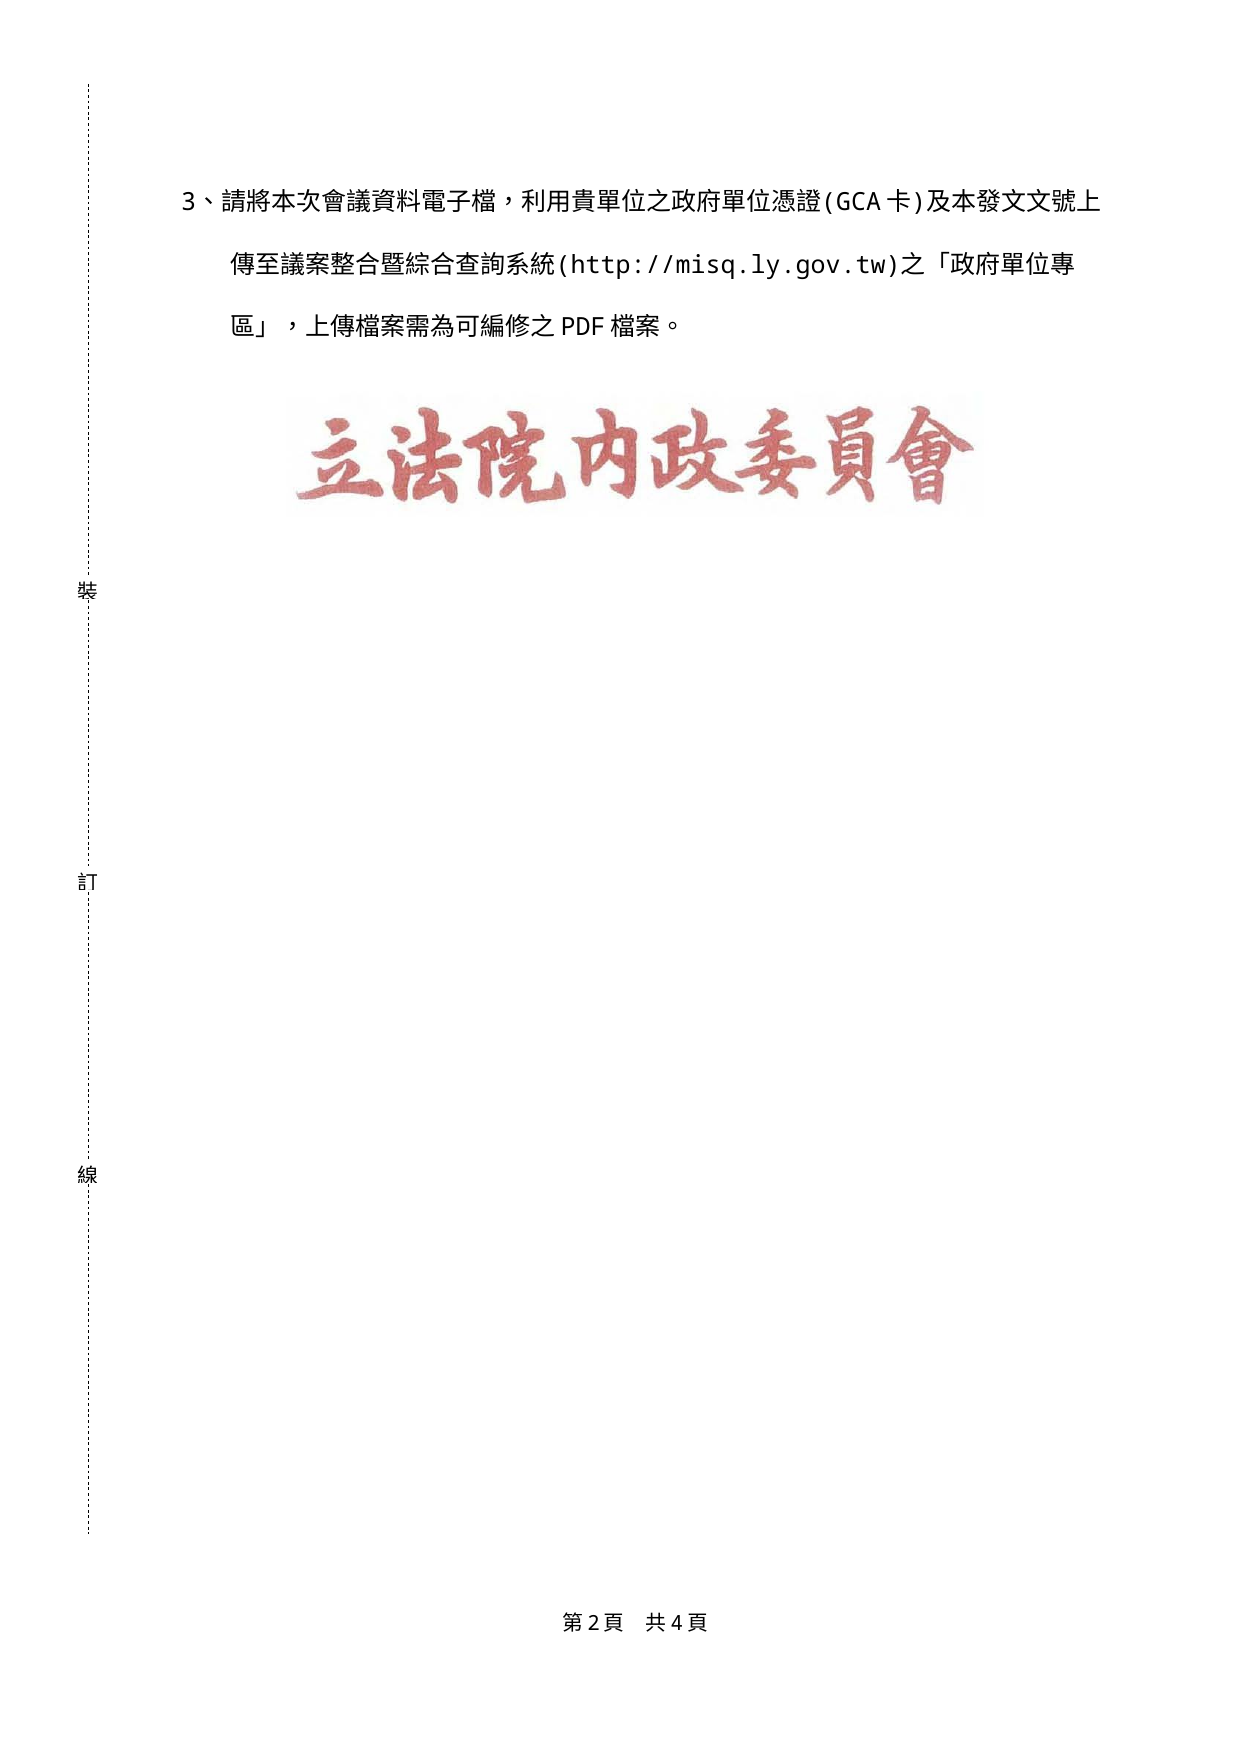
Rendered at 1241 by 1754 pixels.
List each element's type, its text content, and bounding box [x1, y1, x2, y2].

list 請將本次會議資料電子檔，利用貴單位之政府單位憑證(GCA卡)及本發文文號上傳至議案整合暨綜合查詢系統(http://misq.ly.gov.tw)之「政府單位專區」，上傳檔案需為可編修之PDF檔案。 [181, 158, 1122, 346]
